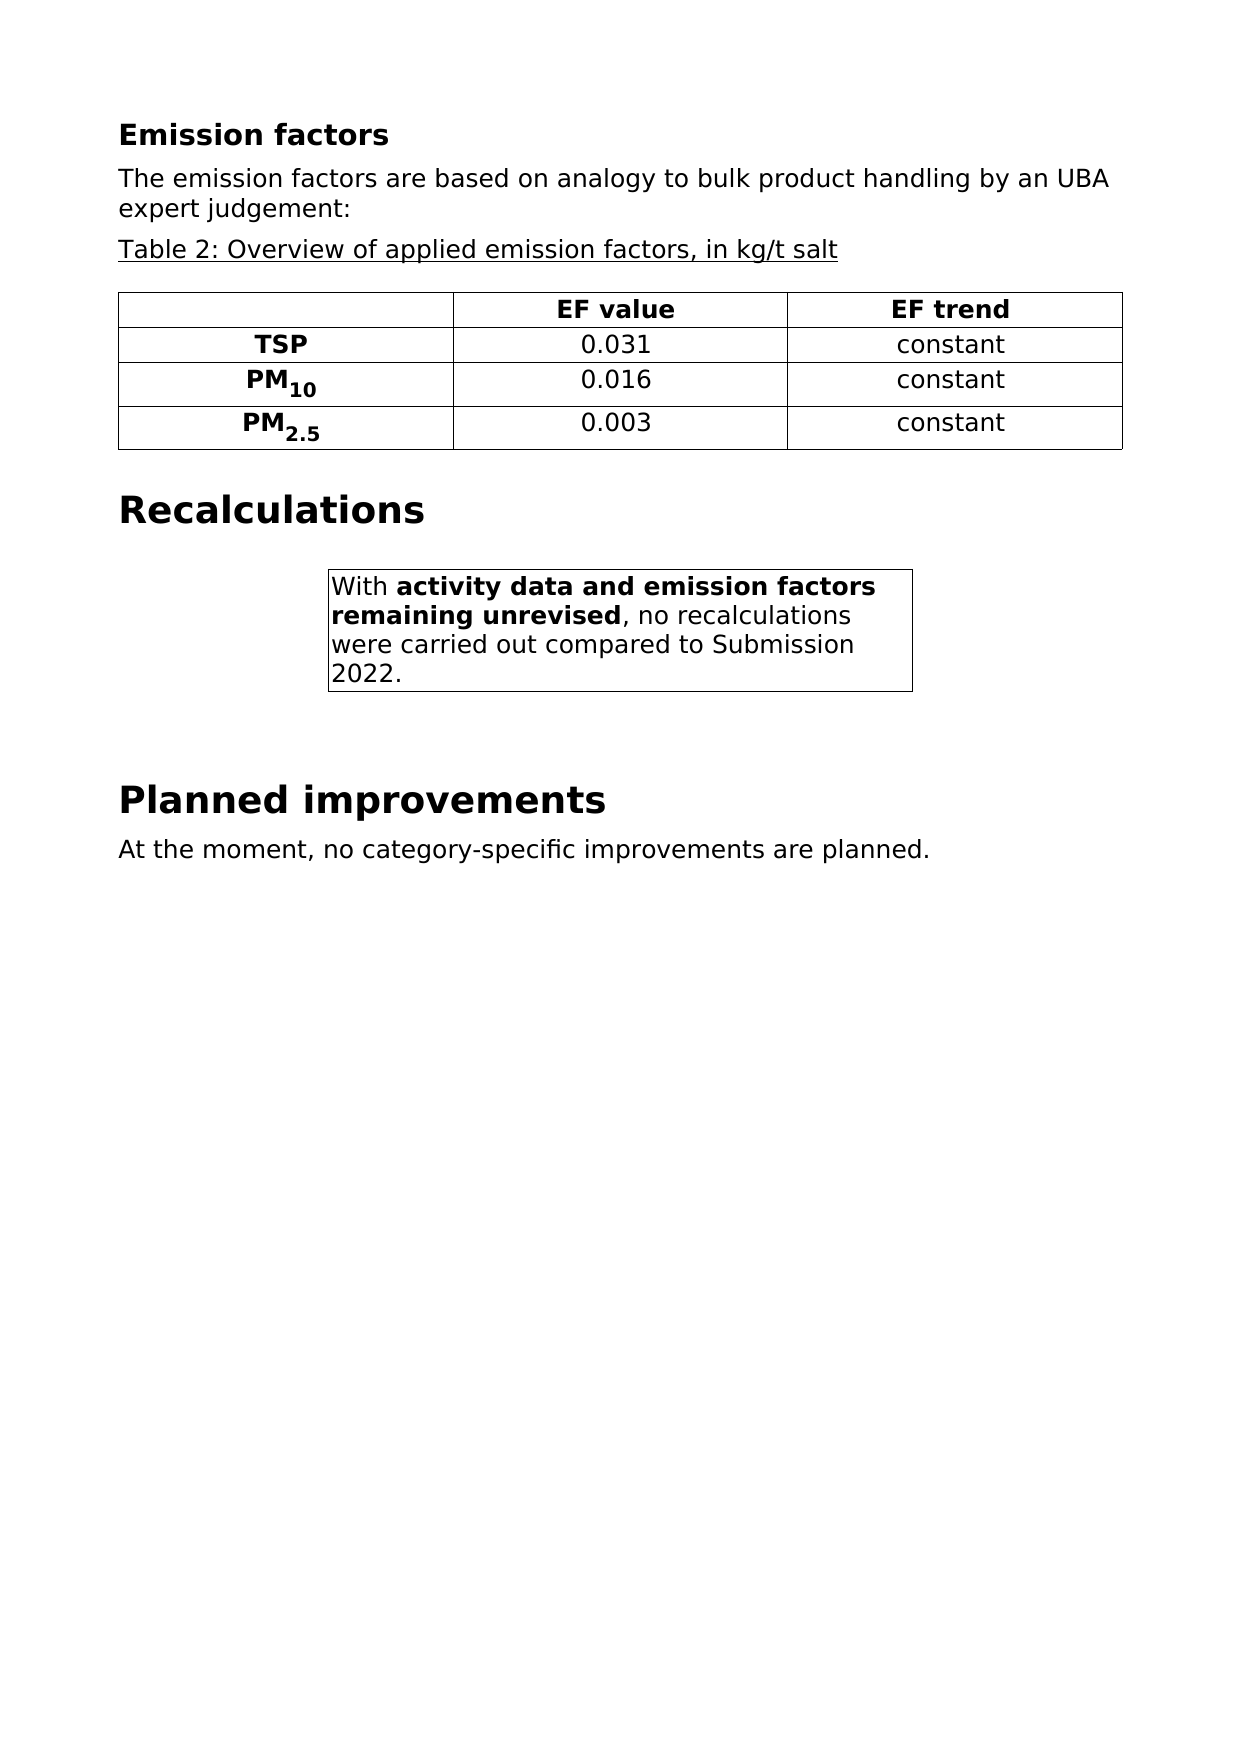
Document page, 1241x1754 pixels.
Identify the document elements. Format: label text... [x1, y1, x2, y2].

table_cell PM10 [119, 363, 453, 406]
table_cell PM2.5 [119, 407, 453, 449]
text The emission factors are based on analogy to bulk product handling by an UBA expert judgement: [118, 164, 1122, 223]
subtitle Planned improvements [118, 779, 1122, 823]
table_cell constant [788, 363, 1122, 406]
table_header [119, 293, 453, 327]
subtitle Emission factors [118, 118, 1122, 152]
table_cell constant [788, 328, 1122, 362]
table_header With activity data and emission factors remaining unrevised, no recalculations were carried out compared to Submission 2022. [329, 570, 912, 691]
text Table 2: Overview of applied emission factors, in kg/t salt [118, 235, 1122, 264]
subtitle Recalculations [118, 489, 1122, 533]
text At the moment, no category-specific improvements are planned. [118, 835, 1122, 864]
table_cell constant [788, 407, 1122, 449]
table_cell 0.003 [454, 407, 787, 449]
table_cell TSP [119, 328, 453, 362]
table_cell 0.031 [454, 328, 787, 362]
table_header EF value [454, 293, 787, 327]
table_cell 0.016 [454, 363, 787, 406]
table_header EF trend [788, 293, 1122, 327]
